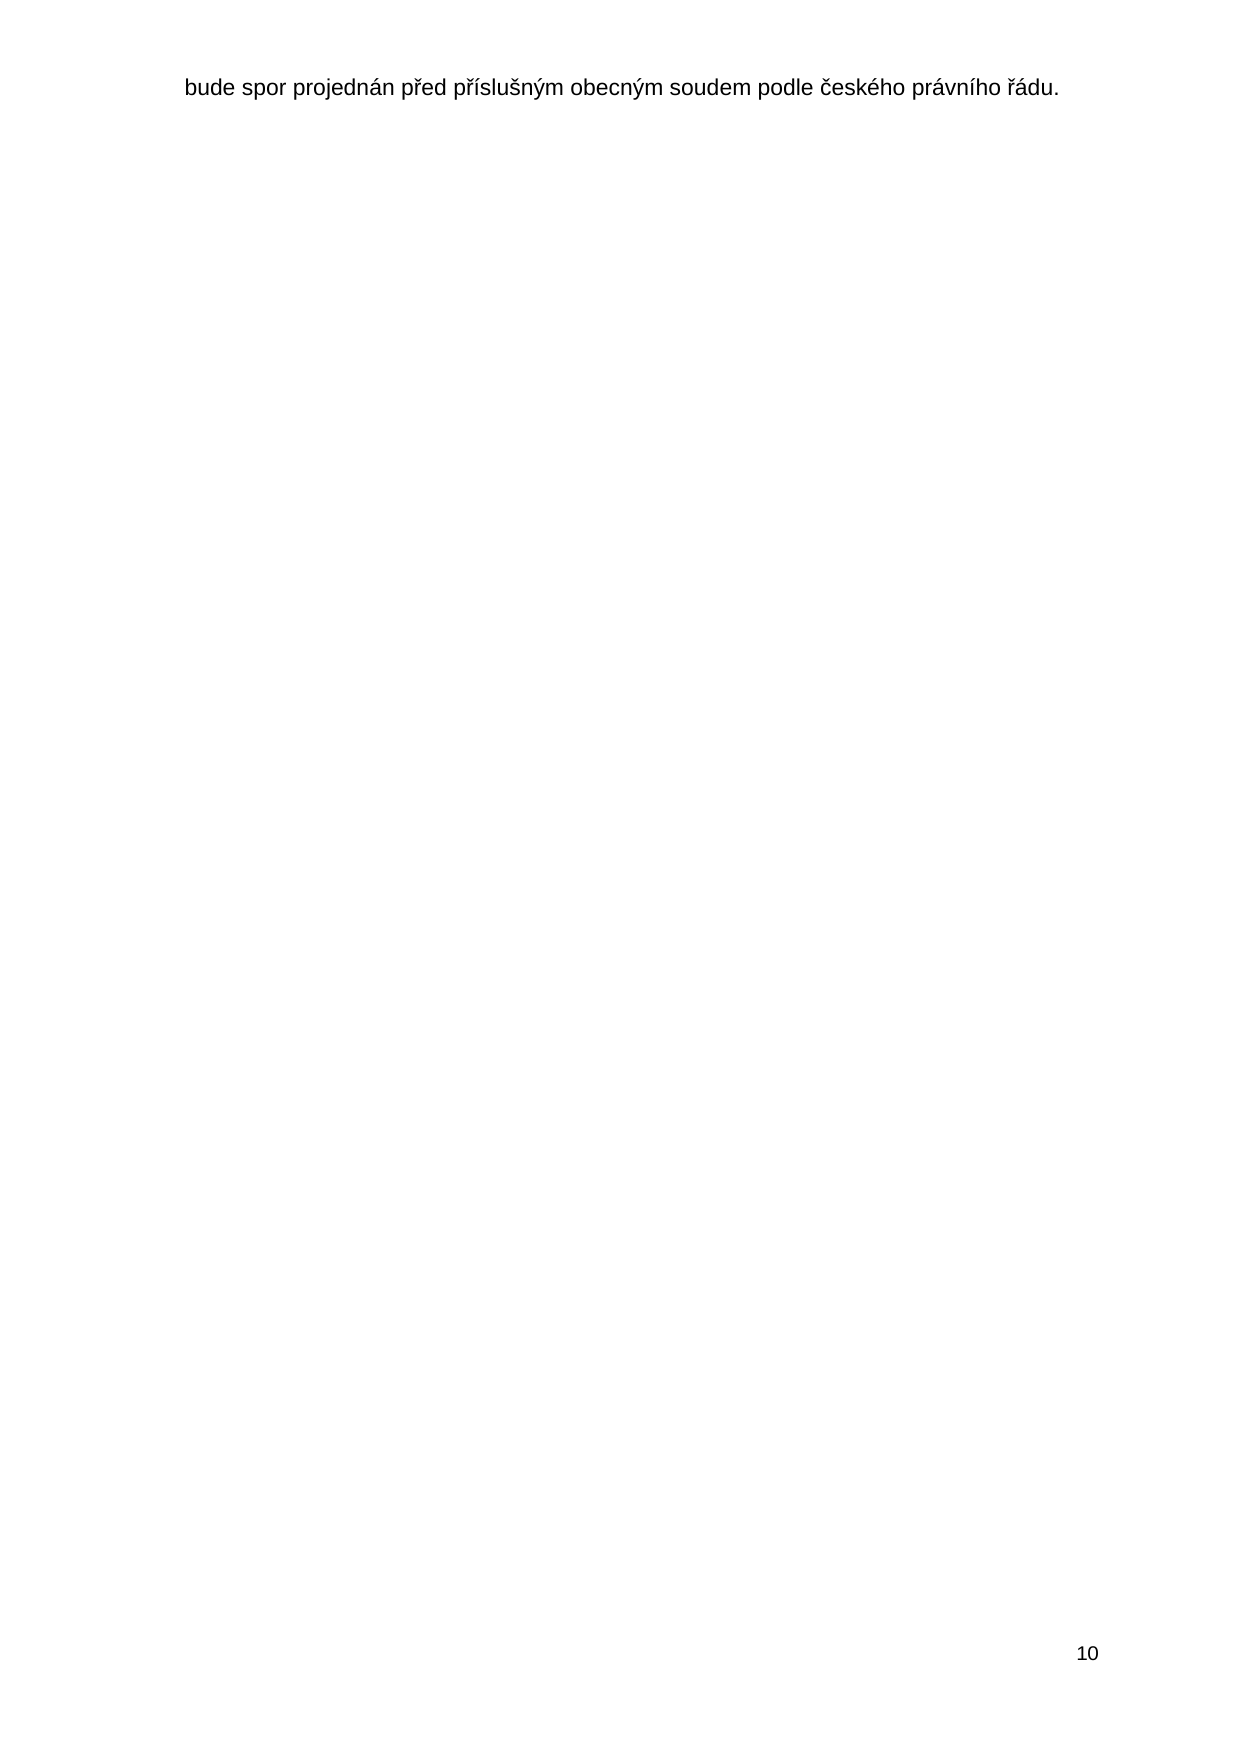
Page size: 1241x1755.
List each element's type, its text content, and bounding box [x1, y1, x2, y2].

list bude spor projednán před příslušným obecným soudem podle českého právního řádu. [184, 74, 1099, 100]
